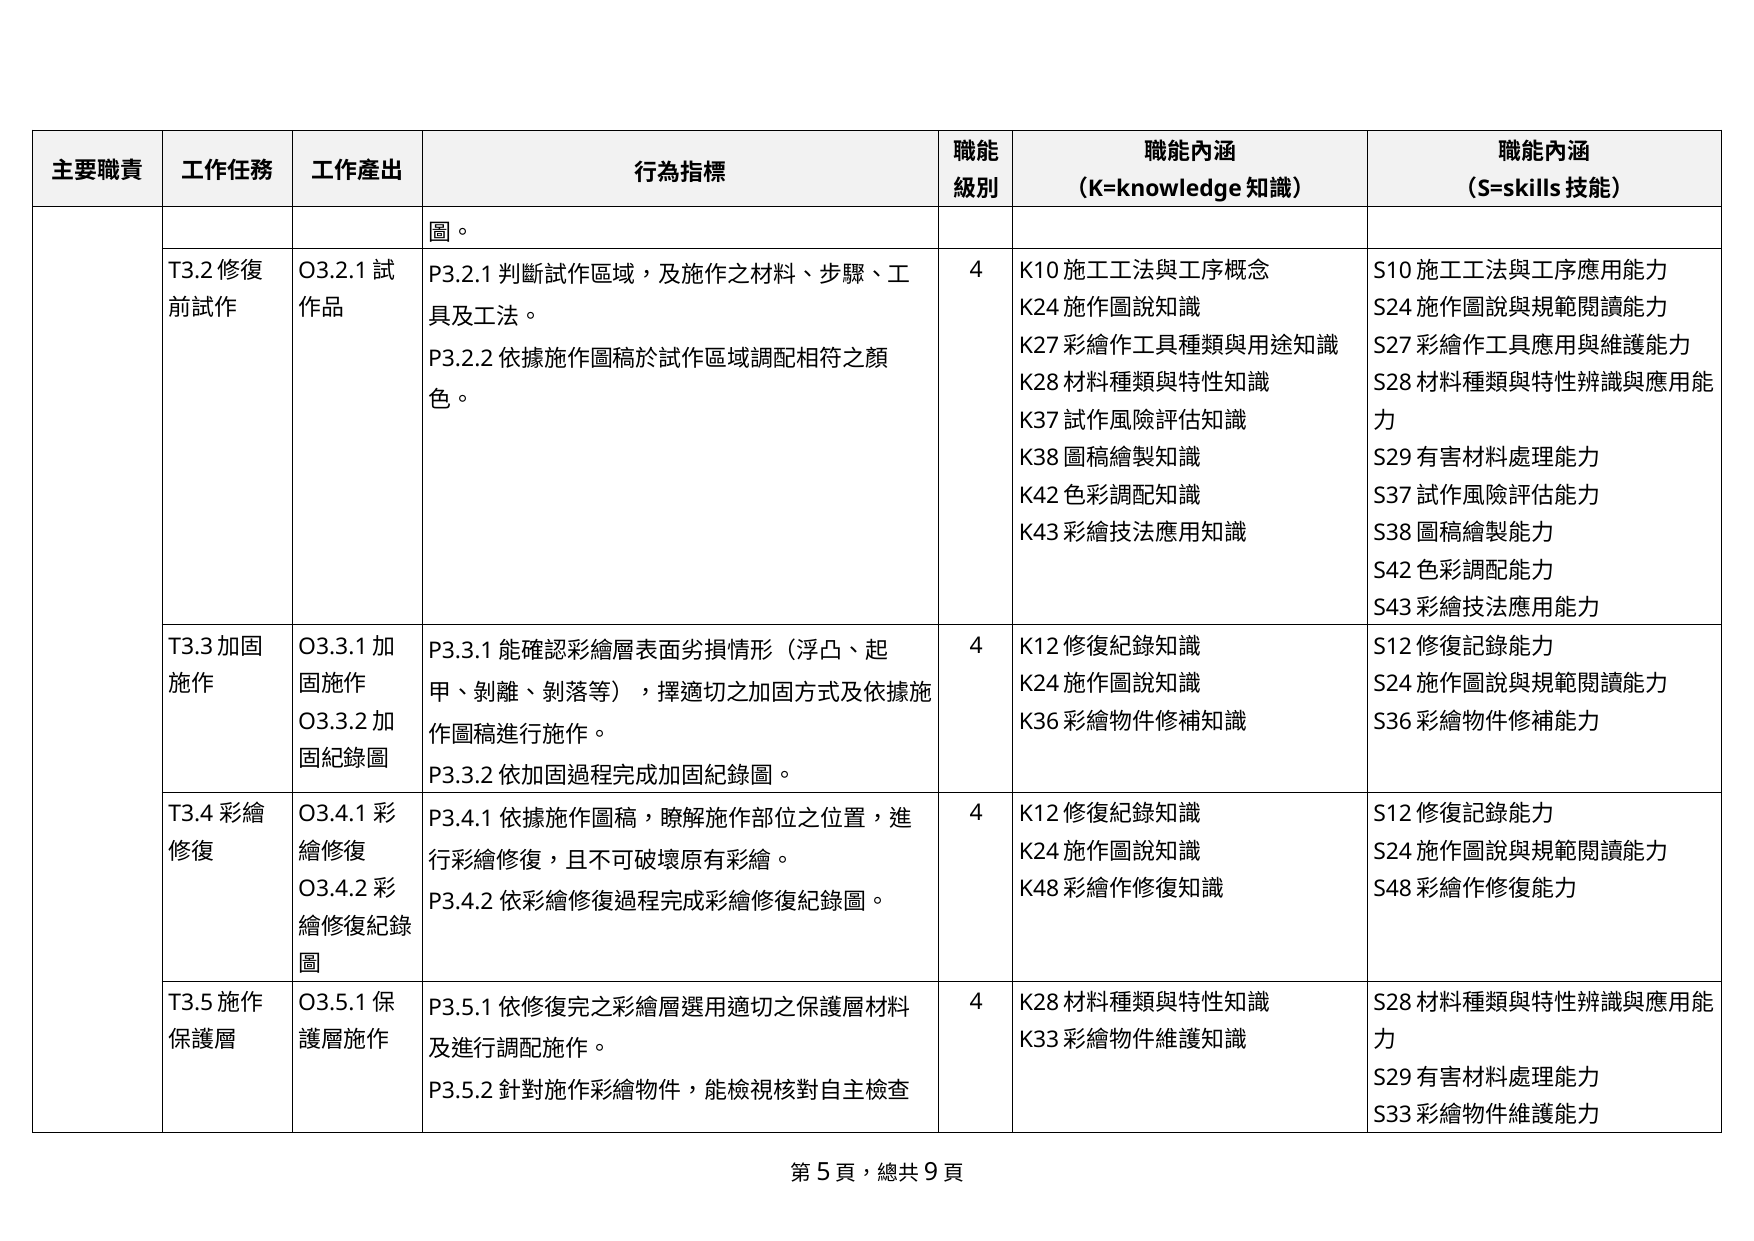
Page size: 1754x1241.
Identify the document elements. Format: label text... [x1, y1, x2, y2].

table_cell 4 [939, 793, 1012, 981]
table_cell S28材料種類與特性辨識與應用能力 S29有害材料處理能力 S33彩繪物件維護能力 [1368, 982, 1721, 1132]
table_header 職能內涵 （K=knowledge知識） [1013, 131, 1367, 206]
table_cell K10施工工法與工序概念 K24施作圖說知識 K27彩繪作工具種類與用途知識 K28材料種類與特性知識 K37試作風險評估知識 K38圖稿繪製知識 K42色彩調配知識 K43彩繪技法應用知識 [1013, 249, 1367, 624]
table_cell [33, 207, 162, 1132]
table_cell [1368, 207, 1721, 248]
table_cell 4 [939, 249, 1012, 624]
table_cell O3.2.1試作品 [293, 249, 422, 624]
table_cell K12修復紀錄知識 K24施作圖說知識 K36彩繪物件修補知識 [1013, 625, 1367, 792]
table_cell [1013, 207, 1367, 248]
table_cell P3.4.1 依據施作圖稿，瞭解施作部位之位置，進行彩繪修復，且不可破壞原有彩繪。 P3.4.2 依彩繪修復過程完成彩繪修復紀錄圖。 [423, 793, 938, 981]
table_cell O3.4.1 彩繪修復 O3.4.2 彩繪修復紀錄圖 [293, 793, 422, 981]
table_header 職能級別 [939, 131, 1012, 206]
table_header 工作產出 [293, 131, 422, 206]
table_cell T3.4 彩繪修復 [163, 793, 292, 981]
table_cell P3.5.1依修復完之彩繪層選用適切之保護層材料及進行調配施作。 P3.5.2針對施作彩繪物件，能檢視核對自主檢查 [423, 982, 938, 1132]
table_cell [293, 207, 422, 248]
table_cell S12修復記錄能力 S24施作圖說與規範閱讀能力 S36彩繪物件修補能力 [1368, 625, 1721, 792]
table_cell P3.2.1判斷試作區域，及施作之材料、步驟、工具及工法。 P3.2.2依據施作圖稿於試作區域調配相符之顏色。 [423, 249, 938, 624]
table_cell P3.3.1能確認彩繪層表面劣損情形（浮凸、起甲、剝離、剝落等），擇適切之加固方式及依據施作圖稿進行施作。 P3.3.2依加固過程完成加固紀錄圖。 [423, 625, 938, 792]
table_cell T3.5施作保護層 [163, 982, 292, 1132]
table_cell 圖。 [423, 207, 938, 248]
table_header 主要職責 [33, 131, 162, 206]
table_cell T3.2修復前試作 [163, 249, 292, 624]
table_header 工作任務 [163, 131, 292, 206]
table_cell O3.3.1加固施作 O3.3.2加固紀錄圖 [293, 625, 422, 792]
table_cell O3.5.1保護層施作 [293, 982, 422, 1132]
table_cell K12修復紀錄知識 K24施作圖說知識 K48彩繪作修復知識 [1013, 793, 1367, 981]
table_cell [939, 207, 1012, 248]
table_cell T3.3加固施作 [163, 625, 292, 792]
table_cell S10施工工法與工序應用能力 S24施作圖說與規範閱讀能力 S27彩繪作工具應用與維護能力 S28材料種類與特性辨識與應用能力 S29有害材料處理能力 S37試作風險評估能力 S38圖稿繪製能力 S42色彩調配能力 S43彩繪技法應用能力 [1368, 249, 1721, 624]
table_cell 4 [939, 982, 1012, 1132]
table_cell K28材料種類與特性知識 K33彩繪物件維護知識 [1013, 982, 1367, 1132]
table_header 職能內涵 （S=skills技能） [1368, 131, 1721, 206]
table_cell S12修復記錄能力 S24施作圖說與規範閱讀能力 S48彩繪作修復能力 [1368, 793, 1721, 981]
table_header 行為指標 [423, 131, 938, 206]
table_cell 4 [939, 625, 1012, 792]
table_cell [163, 207, 292, 248]
